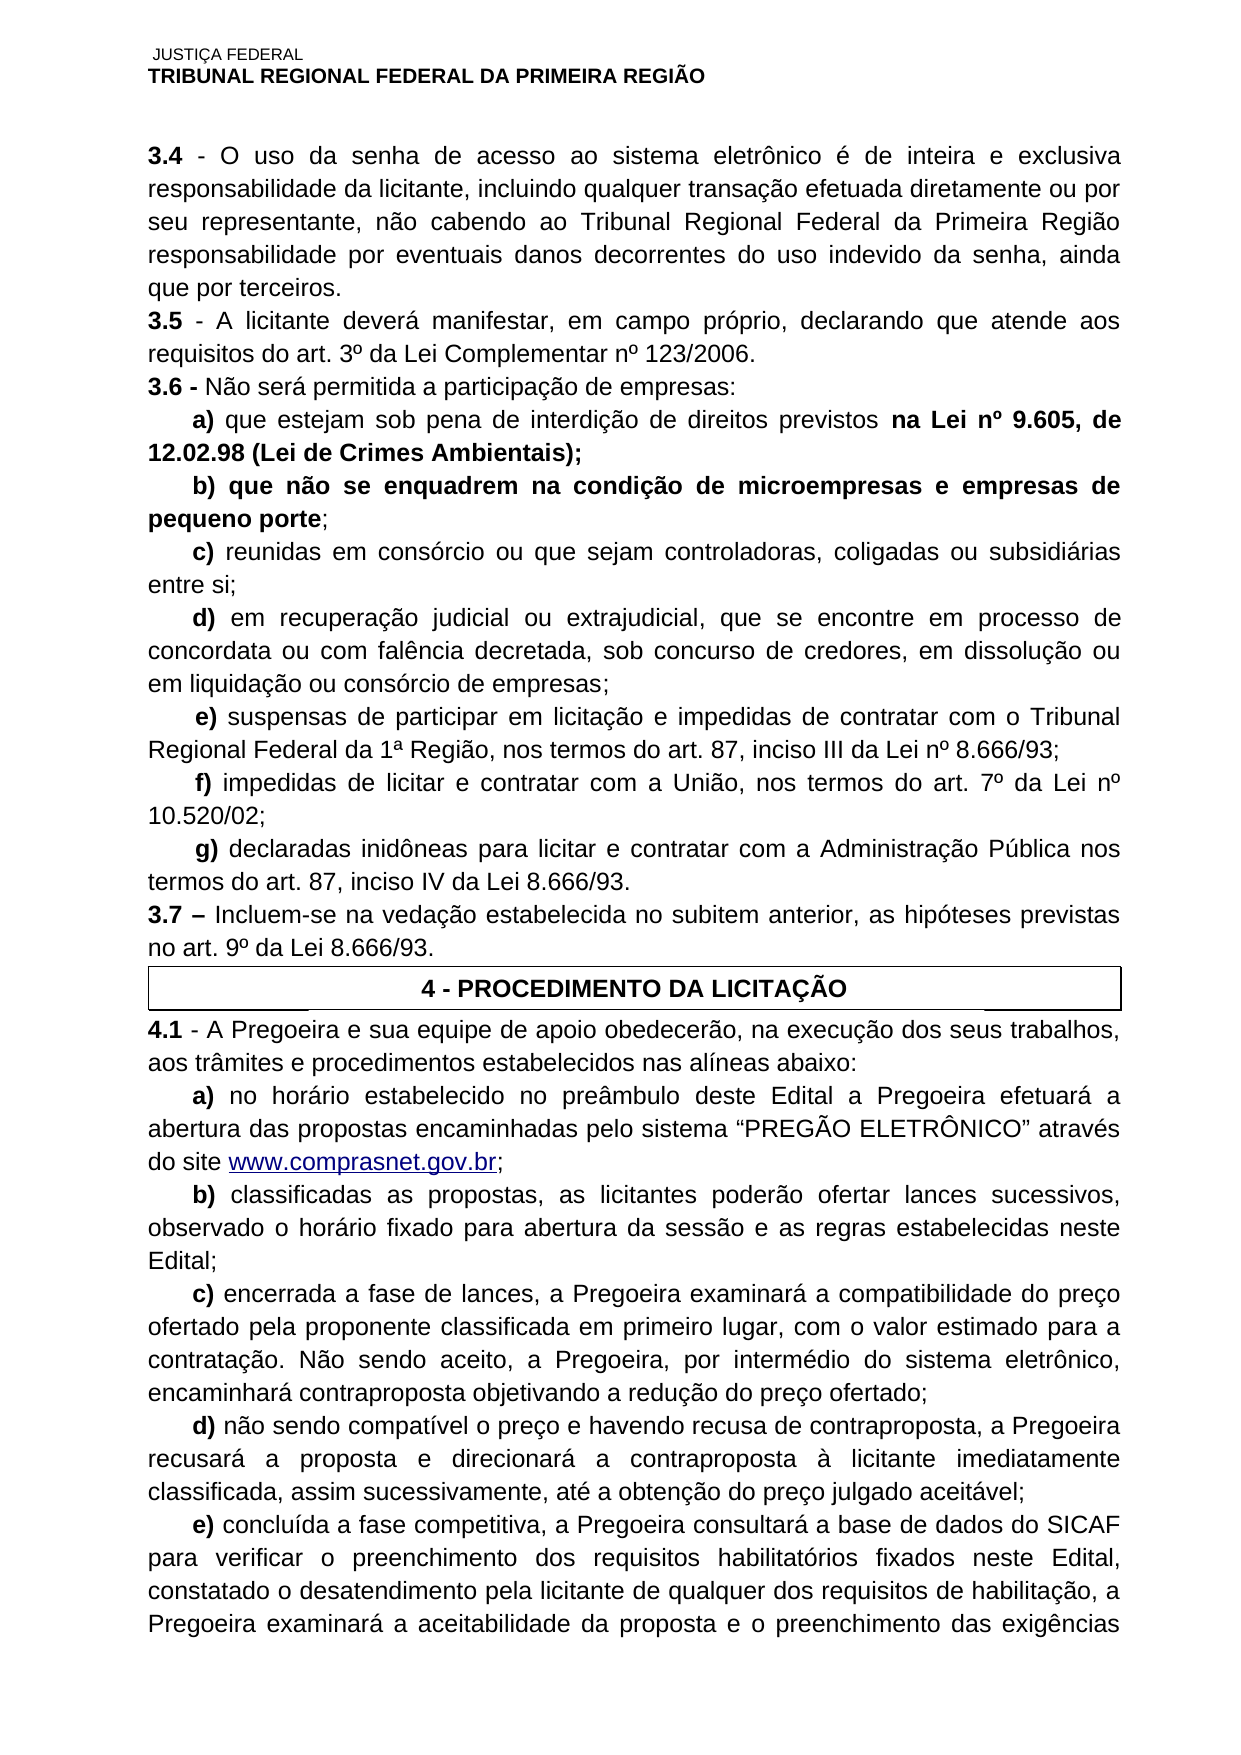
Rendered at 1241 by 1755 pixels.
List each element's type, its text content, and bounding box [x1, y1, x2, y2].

text 3.7 – Incluem-se na vedação estabelecida no subitem anterior, as hipóteses previstas no art. 9º da Lei 8.666/93. [985, 900, 1122, 962]
text 4.1 - A Pregoeira e sua equipe de apoio obedecerão, na execução dos seus trabalhos, aos trâmites e procedimentos estabelecidos nas alíneas abaixo: [985, 1015, 1122, 1077]
text a) no horário estabelecido no preâmbulo deste Edital a Pregoeira efetuará a abertura das propostas encaminhadas pelo sistema “PREGÃO ELETRÔNICO” através do site www.comprasnet.gov.br; [148, 1081, 308, 1176]
text g) declaradas inidôneas para licitar e contratar com a Administração Pública nos termos do art. 87, inciso IV da Lei 8.666/93. [148, 834, 308, 896]
text f) impedidas de licitar e contratar com a União, nos termos do art. 7º da Lei nº 10.520/02; [985, 768, 1122, 830]
text a) que estejam sob pena de interdição de direitos previstos na Lei nº 9.605, de 12.02.98 (Lei de Crimes Ambientais); [148, 405, 1122, 467]
text a) no horário estabelecido no preâmbulo deste Edital a Pregoeira efetuará a abertura das propostas encaminhadas pelo sistema “PREGÃO ELETRÔNICO” através do site www.comprasnet.gov.br; [985, 1081, 1122, 1176]
text 3.4 - O uso da senha de acesso ao sistema eletrônico é de inteira e exclusiva responsabilidade da licitante, incluindo qualquer transação efetuada diretamente ou por seu representante, não cabendo ao Tribunal Regional Federal da Primeira Região responsabilidade por eventuais danos decorrentes do uso indevido da senha, ainda que por terceiros. [148, 141, 1122, 302]
text 4 - PROCEDIMENTO DA LICITAÇÃO [149, 967, 308, 1009]
text d) em recuperação judicial ou extrajudicial, que se encontre em processo de concordata ou com falência decretada, sob concurso de credores, em dissolução ou em liquidação ou consórcio de empresas; [148, 603, 308, 698]
text c) encerrada a fase de lances, a Pregoeira examinará a compatibilidade do preço ofertado pela proponente classificada em primeiro lugar, com o valor estimado para a contratação. Não sendo aceito, a Pregoeira, por intermédio do sistema eletrônico, encaminhará contraproposta objetivando a redução do preço ofertado; [148, 1279, 1122, 1407]
text 4 - PROCEDIMENTO DA LICITAÇÃO [985, 967, 1120, 1009]
text g) declaradas inidôneas para licitar e contratar com a Administração Pública nos termos do art. 87, inciso IV da Lei 8.666/93. [985, 834, 1122, 896]
text 3.5 - A licitante deverá manifestar, em campo próprio, declarando que atende aos requisitos do art. 3º da Lei Complementar nº 123/2006. [148, 306, 1122, 368]
text 3.7 – Incluem-se na vedação estabelecida no subitem anterior, as hipóteses previstas no art. 9º da Lei 8.666/93. [148, 900, 308, 962]
text c) reunidas em consórcio ou que sejam controladoras, coligadas ou subsidiárias entre si; [148, 537, 1122, 599]
text 3.6 - Não será permitida a participação de empresas: [148, 372, 1122, 401]
text d) em recuperação judicial ou extrajudicial, que se encontre em processo de concordata ou com falência decretada, sob concurso de credores, em dissolução ou em liquidação ou consórcio de empresas; [985, 603, 1122, 698]
text f) impedidas de licitar e contratar com a União, nos termos do art. 7º da Lei nº 10.520/02; [148, 768, 308, 830]
text e) suspensas de participar em licitação e impedidas de contratar com o Tribunal Regional Federal da 1ª Região, nos termos do art. 87, inciso III da Lei nº 8.666/93; [985, 702, 1122, 764]
text b) classificadas as propostas, as licitantes poderão ofertar lances sucessivos, observado o horário fixado para abertura da sessão e as regras estabelecidas neste Edital; [985, 1180, 1122, 1275]
text b) que não se enquadrem na condição de microempresas e empresas de pequeno porte; [148, 471, 1122, 533]
text e) suspensas de participar em licitação e impedidas de contratar com o Tribunal Regional Federal da 1ª Região, nos termos do art. 87, inciso III da Lei nº 8.666/93; [148, 702, 308, 764]
text b) classificadas as propostas, as licitantes poderão ofertar lances sucessivos, observado o horário fixado para abertura da sessão e as regras estabelecidas neste Edital; [148, 1180, 308, 1275]
text e) concluída a fase competitiva, a Pregoeira consultará a base de dados do SICAF para verificar o preenchimento dos requisitos habilitatórios fixados neste Edital, constatado o desatendimento pela licitante de qualquer dos requisitos de habilitação, a Pregoeira examinará a aceitabilidade da proposta e o preenchimento das exigências [148, 1510, 1122, 1638]
text d) não sendo compatível o preço e havendo recusa de contraproposta, a Pregoeira recusará a proposta e direcionará a contraproposta à licitante imediatamente classificada, assim sucessivamente, até a obtenção do preço julgado aceitável; [148, 1411, 1122, 1506]
text 4.1 - A Pregoeira e sua equipe de apoio obedecerão, na execução dos seus trabalhos, aos trâmites e procedimentos estabelecidos nas alíneas abaixo: [148, 1015, 308, 1077]
